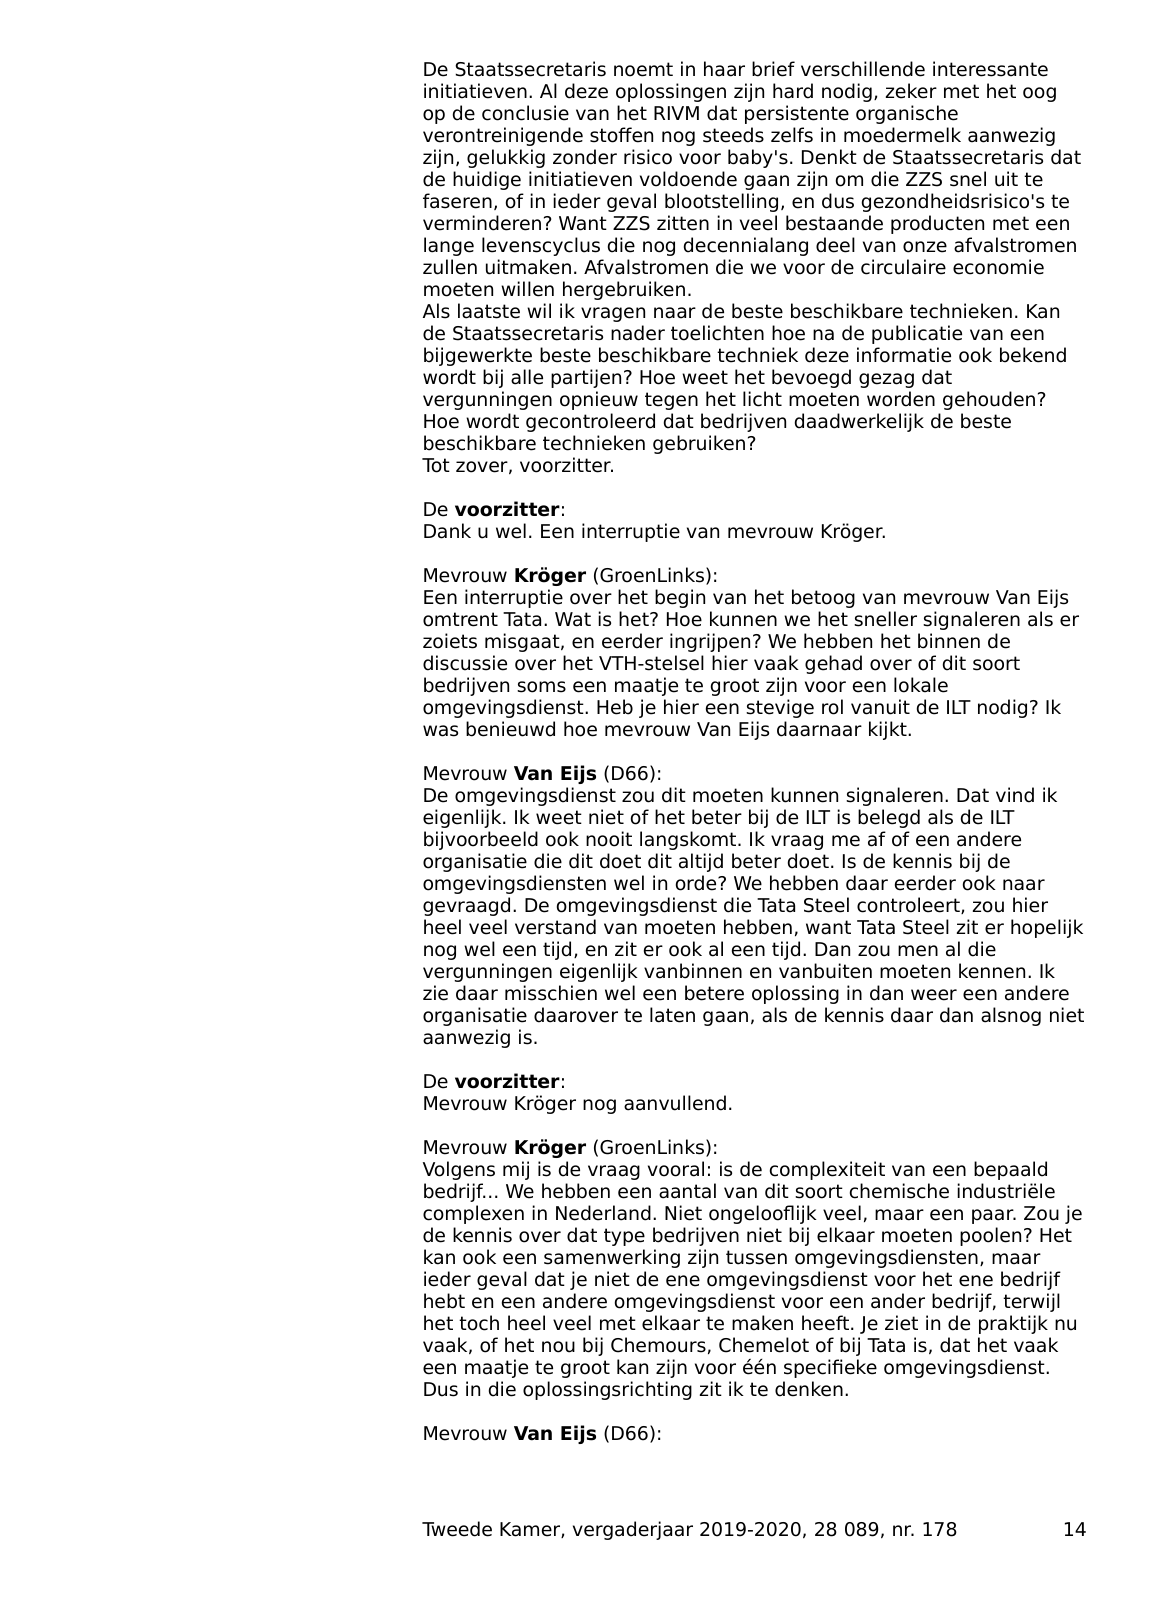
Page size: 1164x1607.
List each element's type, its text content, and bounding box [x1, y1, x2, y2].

text Mevrouw Kröger (GroenLinks): [422, 1137, 1087, 1159]
text De voorzitter: [422, 1071, 1087, 1093]
text Mevrouw Kröger (GroenLinks): [422, 565, 1087, 587]
text Een interruptie over het begin van het betoog van mevrouw Van Eijs omtrent Tata. Wat is het? Hoe kunnen we het sneller signaleren als er zoiets misgaat, en eerder ingrijpen? We hebben het binnen de discussie over het VTH-stelsel hier vaak gehad over of dit soort bedrijven soms een maatje te groot zijn voor een lokale omgevingsdienst. Heb je hier een stevige rol vanuit de ILT nodig? Ik was benieuwd hoe mevrouw Van Eijs daarnaar kijkt. [422, 587, 1087, 741]
text Volgens mij is de vraag vooral: is de complexiteit van een bepaald bedrijf... We hebben een aantal van dit soort chemische industriële complexen in Nederland. Niet ongelooflijk veel, maar een paar. Zou je de kennis over dat type bedrijven niet bij elkaar moeten poolen? Het kan ook een samenwerking zijn tussen omgevingsdiensten, maar ieder geval dat je niet de ene omgevingsdienst voor het ene bedrijf hebt en een andere omgevingsdienst voor een ander bedrijf, terwijl het toch heel veel met elkaar te maken heeft. Je ziet in de praktijk nu vaak, of het nou bij Chemours, Chemelot of bij Tata is, dat het vaak een maatje te groot kan zijn voor één specifieke omgevingsdienst. Dus in die oplossingsrichting zit ik te denken. [422, 1159, 1087, 1401]
text Mevrouw Kröger nog aanvullend. [422, 1093, 1087, 1115]
text Dank u wel. Een interruptie van mevrouw Kröger. [422, 521, 1087, 543]
text De omgevingsdienst zou dit moeten kunnen signaleren. Dat vind ik eigenlijk. Ik weet niet of het beter bij de ILT is belegd als de ILT bijvoorbeeld ook nooit langskomt. Ik vraag me af of een andere organisatie die dit doet dit altijd beter doet. Is de kennis bij de omgevingsdiensten wel in orde? We hebben daar eerder ook naar gevraagd. De omgevingsdienst die Tata Steel controleert, zou hier heel veel verstand van moeten hebben, want Tata Steel zit er hopelijk nog wel een tijd, en zit er ook al een tijd. Dan zou men al die vergunningen eigenlijk vanbinnen en vanbuiten moeten kennen. Ik zie daar misschien wel een betere oplossing in dan weer een andere organisatie daarover te laten gaan, als de kennis daar dan alsnog niet aanwezig is. [422, 785, 1087, 1049]
text Mevrouw Van Eijs (D66): [422, 763, 1087, 785]
text Tot zover, voorzitter. [422, 455, 1087, 477]
text De Staatssecretaris noemt in haar brief verschillende interessante initiatieven. Al deze oplossingen zijn hard nodig, zeker met het oog op de conclusie van het RIVM dat persistente organische verontreinigende stoffen nog steeds zelfs in moedermelk aanwezig zijn, gelukkig zonder risico voor baby's. Denkt de Staatssecretaris dat de huidige initiatieven voldoende gaan zijn om die ZZS snel uit te faseren, of in ieder geval blootstelling, en dus gezondheidsrisico's te verminderen? Want ZZS zitten in veel bestaande producten met een lange levenscyclus die nog decennialang deel van onze afvalstromen zullen uitmaken. Afvalstromen die we voor de circulaire economie moeten willen hergebruiken. [422, 59, 1087, 301]
text De voorzitter: [422, 499, 1087, 521]
text Mevrouw Van Eijs (D66): [422, 1423, 1087, 1445]
text Als laatste wil ik vragen naar de beste beschikbare technieken. Kan de Staatssecretaris nader toelichten hoe na de publicatie van een bijgewerkte beste beschikbare techniek deze informatie ook bekend wordt bij alle partijen? Hoe weet het bevoegd gezag dat vergunningen opnieuw tegen het licht moeten worden gehouden? Hoe wordt gecontroleerd dat bedrijven daadwerkelijk de beste beschikbare technieken gebruiken? [422, 301, 1087, 455]
